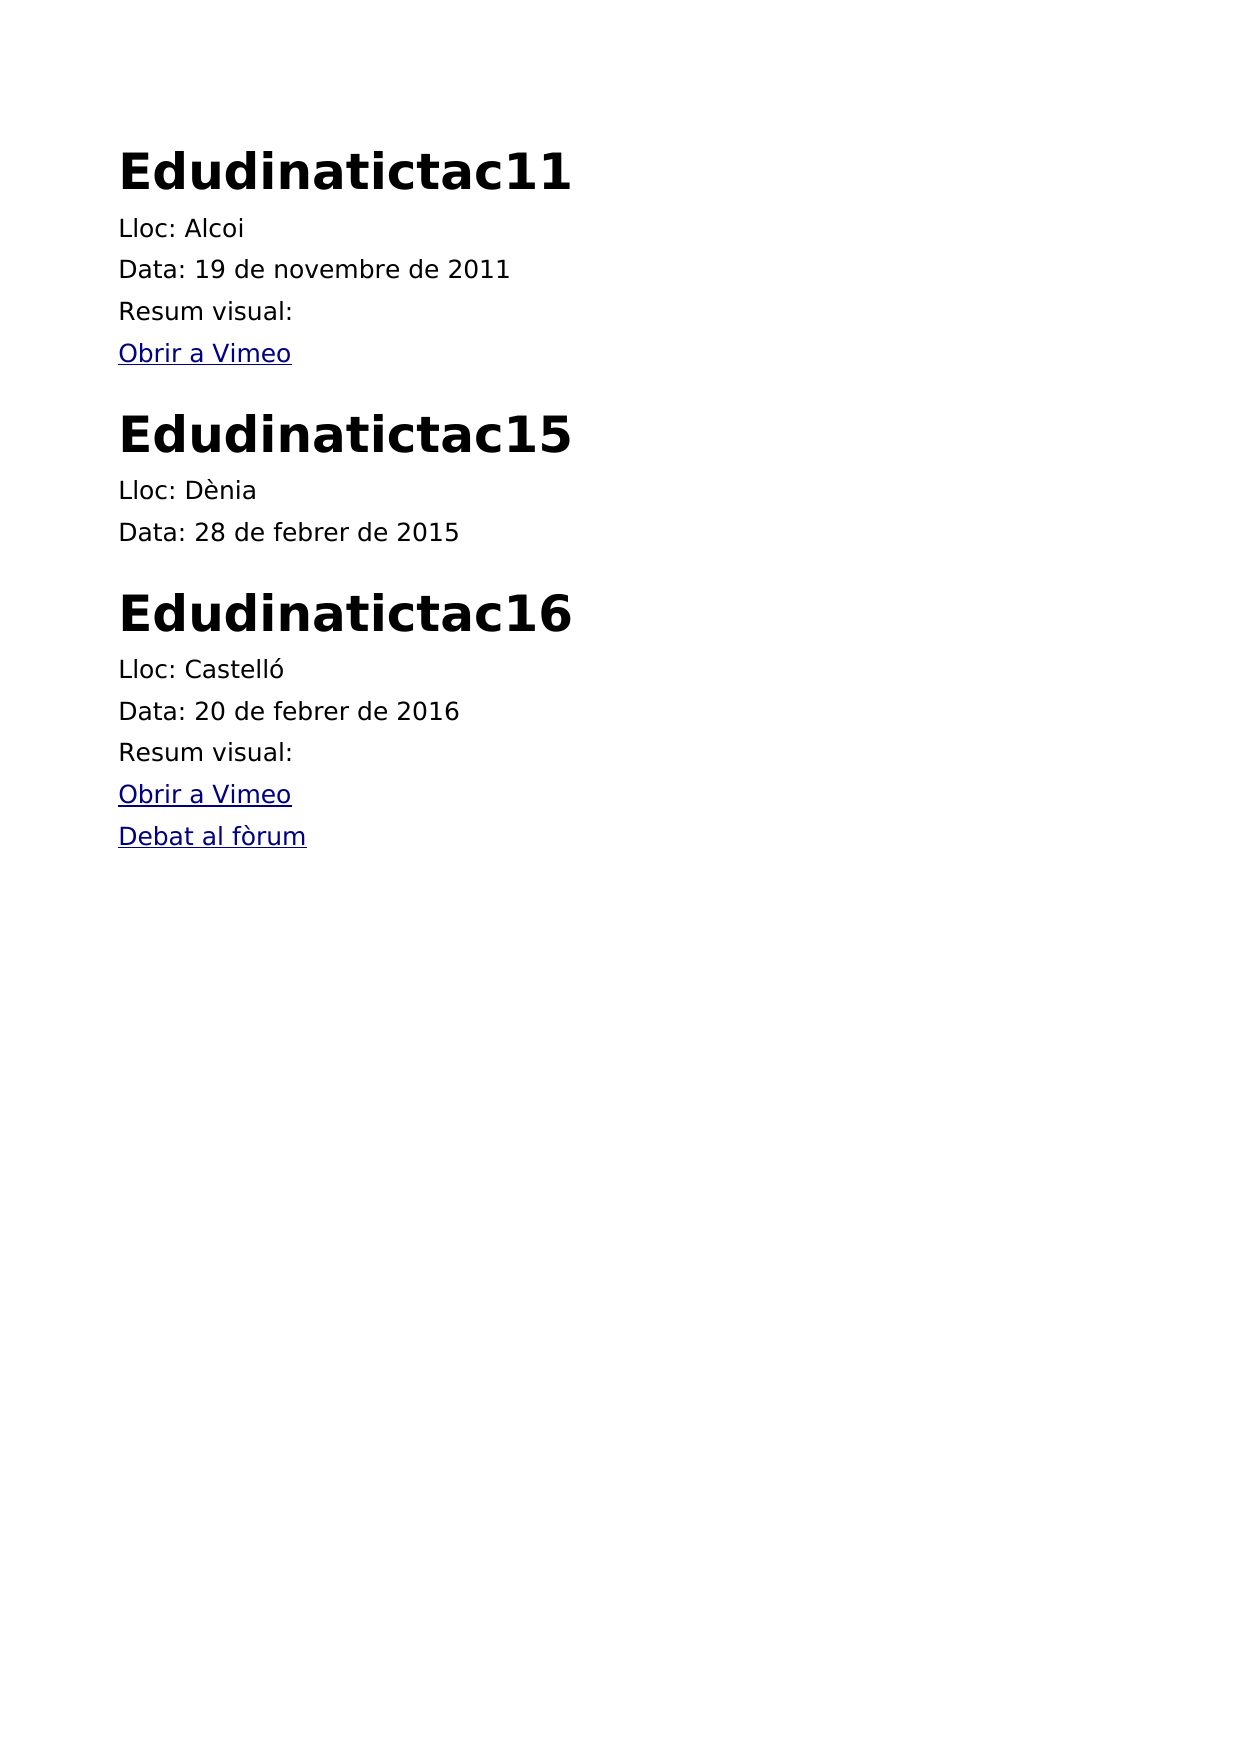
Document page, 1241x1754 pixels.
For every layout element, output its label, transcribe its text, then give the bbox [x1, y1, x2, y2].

text Debat al fòrum [118, 822, 1122, 851]
text Obrir a Vimeo [118, 780, 1122, 809]
text Resum visual: [118, 297, 1122, 326]
subtitle Edudinatictac16 [118, 584, 1122, 643]
text Data: 28 de febrer de 2015 [118, 518, 1122, 547]
text Lloc: Dènia [118, 476, 1122, 505]
text Obrir a Vimeo [118, 339, 1122, 368]
text Data: 20 de febrer de 2016 [118, 697, 1122, 726]
subtitle Edudinatictac11 [118, 143, 1122, 201]
text Lloc: Alcoi [118, 214, 1122, 243]
text Data: 19 de novembre de 2011 [118, 256, 1122, 285]
text Resum visual: [118, 739, 1122, 768]
text Lloc: Castelló [118, 655, 1122, 684]
subtitle Edudinatictac15 [118, 406, 1122, 464]
